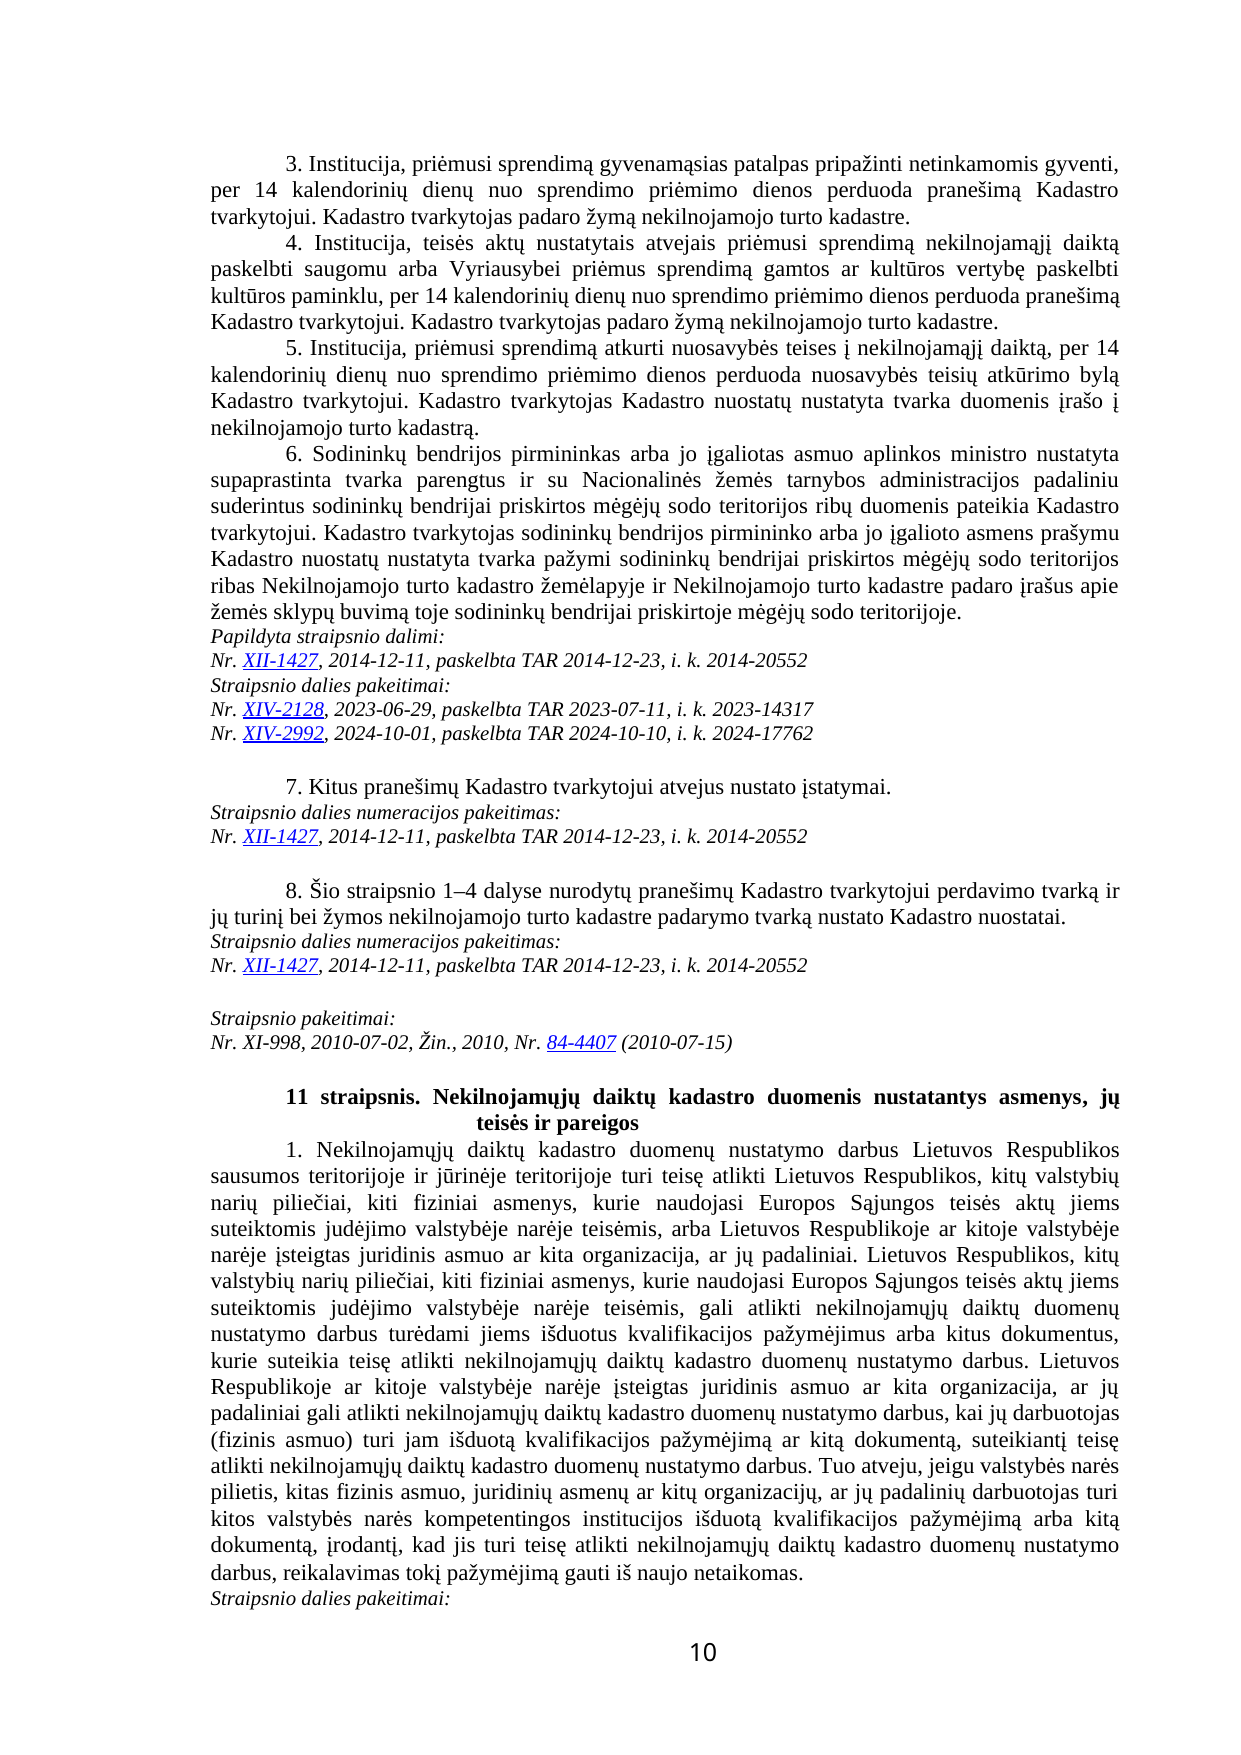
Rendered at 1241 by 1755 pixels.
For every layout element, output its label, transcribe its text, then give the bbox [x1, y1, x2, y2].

text Straipsnio dalies numeracijos pakeitimas: [210, 800, 1120, 824]
text Nr. XIV-2128, 2023-06-29, paskelbta TAR 2023-07-11, i. k. 2023-14317 [210, 697, 1120, 721]
text 3. Institucija, priėmusi sprendimą gyvenamąsias patalpas pripažinti netinkamomis gyventi, per 14 kalendorinių dienų nuo sprendimo priėmimo dienos perduoda pranešimą Kadastro tvarkytojui. Kadastro tvarkytojas padaro žymą nekilnojamojo turto kadastre. [210, 150, 1120, 229]
text Straipsnio pakeitimai: [210, 1006, 1120, 1030]
text Straipsnio dalies numeracijos pakeitimas: [210, 929, 1120, 953]
text Nr. XIV-2992, 2024-10-01, paskelbta TAR 2024-10-10, i. k. 2024-17762 [210, 721, 1120, 745]
text Nr. XII-1427, 2014-12-11, paskelbta TAR 2014-12-23, i. k. 2014-20552 [210, 824, 1120, 848]
text 4. Institucija, teisės aktų nustatytais atvejais priėmusi sprendimą nekilnojamąjį daiktą paskelbti saugomu arba Vyriausybei priėmus sprendimą gamtos ar kultūros vertybę paskelbti kultūros paminklu, per 14 kalendorinių dienų nuo sprendimo priėmimo dienos perduoda pranešimą Kadastro tvarkytojui. Kadastro tvarkytojas padaro žymą nekilnojamojo turto kadastre. [210, 229, 1120, 334]
text Straipsnio dalies pakeitimai: [210, 1586, 1120, 1610]
text 8. Šio straipsnio 1–4 dalyse nurodytų pranešimų Kadastro tvarkytojui perdavimo tvarką ir jų turinį bei žymos nekilnojamojo turto kadastre padarymo tvarką nustato Kadastro nuostatai. [210, 877, 1120, 929]
text Nr. XII-1427, 2014-12-11, paskelbta TAR 2014-12-23, i. k. 2014-20552 [210, 648, 1120, 672]
text 5. Institucija, priėmusi sprendimą atkurti nuosavybės teises į nekilnojamąjį daiktą, per 14 kalendorinių dienų nuo sprendimo priėmimo dienos perduoda nuosavybės teisių atkūrimo bylą Kadastro tvarkytojui. Kadastro tvarkytojas Kadastro nuostatų nustatyta tvarka duomenis įrašo į nekilnojamojo turto kadastrą. [210, 334, 1120, 440]
text Nr. XII-1427, 2014-12-11, paskelbta TAR 2014-12-23, i. k. 2014-20552 [210, 953, 1120, 977]
text Papildyta straipsnio dalimi: [210, 624, 1120, 648]
text 11 straipsnis. Nekilnojamųjų daiktų kadastro duomenis nustatantys asmenys, jų teisės ir pareigos [285, 1083, 1120, 1136]
text 1. Nekilnojamųjų daiktų kadastro duomenų nustatymo darbus Lietuvos Respublikos sausumos teritorijoje ir jūrinėje teritorijoje turi teisę atlikti Lietuvos Respublikos, kitų valstybių narių piliečiai, kiti fiziniai asmenys, kurie naudojasi Europos Sąjungos teisės aktų jiems suteiktomis judėjimo valstybėje narėje teisėmis, arba Lietuvos Respublikoje ar kitoje valstybėje narėje įsteigtas juridinis asmuo ar kita organizacija, ar jų padaliniai. Lietuvos Respublikos, kitų valstybių narių piliečiai, kiti fiziniai asmenys, kurie naudojasi Europos Sąjungos teisės aktų jiems suteiktomis judėjimo valstybėje narėje teisėmis, gali atlikti nekilnojamųjų daiktų duomenų nustatymo darbus turėdami jiems išduotus kvalifikacijos pažymėjimus arba kitus dokumentus, kurie suteikia teisę atlikti nekilnojamųjų daiktų kadastro duomenų nustatymo darbus. Lietuvos Respublikoje ar kitoje valstybėje narėje įsteigtas juridinis asmuo ar kita organizacija, ar jų padaliniai gali atlikti nekilnojamųjų daiktų kadastro duomenų nustatymo darbus, kai jų darbuotojas (fizinis asmuo) turi jam išduotą kvalifikacijos pažymėjimą ar kitą dokumentą, suteikiantį teisę atlikti nekilnojamųjų daiktų kadastro duomenų nustatymo darbus. Tuo atveju, jeigu valstybės narės pilietis, kitas fizinis asmuo, juridinių asmenų ar kitų organizacijų, ar jų padalinių darbuotojas turi kitos valstybės narės kompetentingos institucijos išduotą kvalifikacijos pažymėjimą arba kitą dokumentą, įrodantį, kad jis turi teisę atlikti nekilnojamųjų daiktų kadastro duomenų nustatymo darbus, reikalavimas tokį pažymėjimą gauti iš naujo netaikomas. [210, 1136, 1120, 1586]
text 6. Sodininkų bendrijos pirmininkas arba jo įgaliotas asmuo aplinkos ministro nustatyta supaprastinta tvarka parengtus ir su Nacionalinės žemės tarnybos administracijos padaliniu suderintus sodininkų bendrijai priskirtos mėgėjų sodo teritorijos ribų duomenis pateikia Kadastro tvarkytojui. Kadastro tvarkytojas sodininkų bendrijos pirmininko arba jo įgalioto asmens prašymu Kadastro nuostatų nustatyta tvarka pažymi sodininkų bendrijai priskirtos mėgėjų sodo teritorijos ribas Nekilnojamojo turto kadastro žemėlapyje ir Nekilnojamojo turto kadastre padaro įrašus apie žemės sklypų buvimą toje sodininkų bendrijai priskirtoje mėgėjų sodo teritorijoje. [210, 440, 1120, 624]
text 7. Kitus pranešimų Kadastro tvarkytojui atvejus nustato įstatymai. [210, 773, 1120, 800]
text Nr. XI-998, 2010-07-02, Žin., 2010, Nr. 84-4407 (2010-07-15) [210, 1030, 1120, 1054]
text Straipsnio dalies pakeitimai: [210, 672, 1120, 697]
